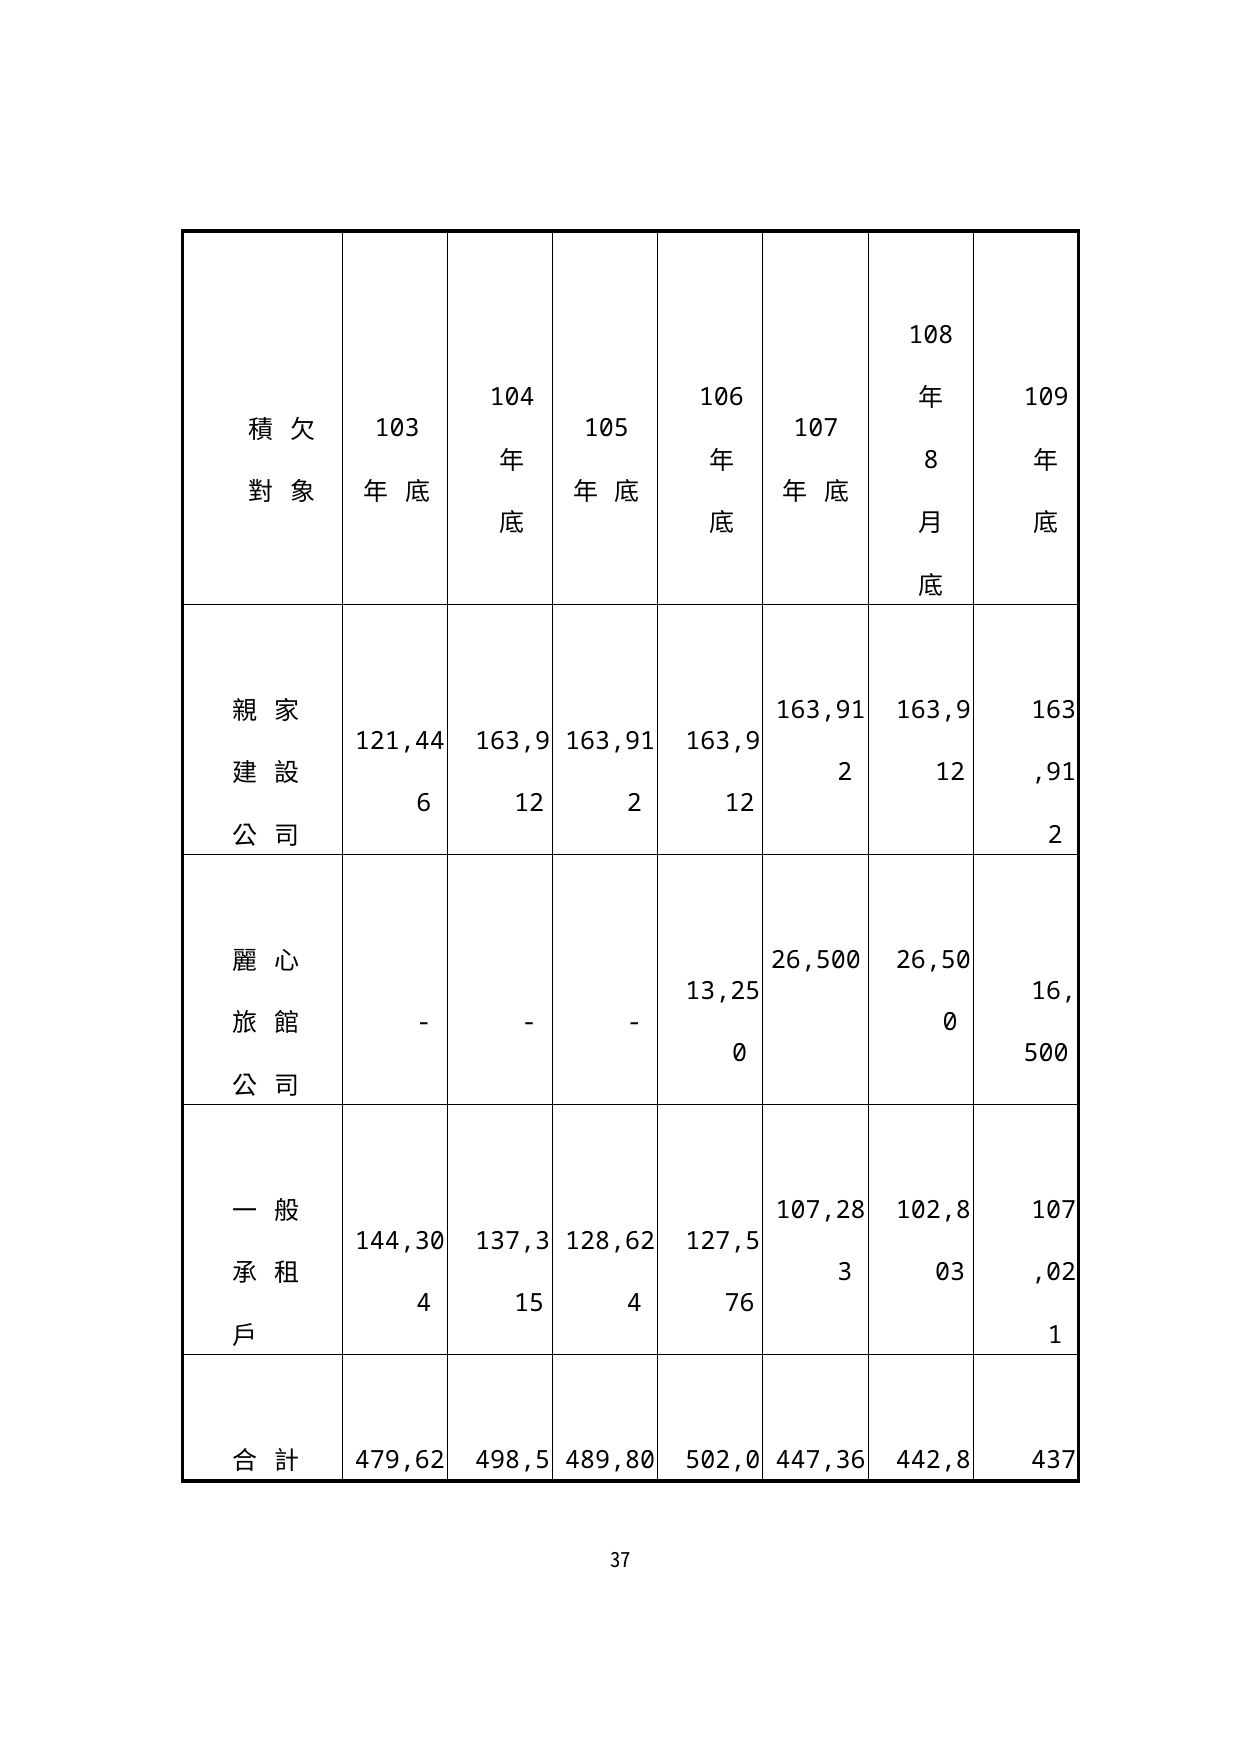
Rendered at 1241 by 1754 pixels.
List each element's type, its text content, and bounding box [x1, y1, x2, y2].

table_cell 437 [974, 1355, 1077, 1479]
table_header 105年底 [553, 233, 657, 604]
table_cell 163,912 [553, 605, 657, 854]
table_cell - [343, 855, 447, 1104]
table_cell 502,0 [658, 1355, 762, 1479]
table_cell 一般承租戶 [184, 1105, 342, 1354]
table_cell - [553, 855, 657, 1104]
table_cell 489,80 [553, 1355, 657, 1479]
table_cell 498,5 [448, 1355, 552, 1479]
table_cell 107,283 [763, 1105, 868, 1354]
table_cell 137,315 [448, 1105, 552, 1354]
table_cell 442,8 [869, 1355, 973, 1479]
table_cell 13,250 [658, 855, 762, 1104]
table_cell 479,62 [343, 1355, 447, 1479]
table_cell 親家建設公司 [184, 605, 342, 854]
table_cell 163,912 [763, 605, 868, 854]
table_header 積欠對象 [184, 233, 342, 604]
table_header 108年 8月底 [869, 233, 973, 604]
table_header 107年底 [763, 233, 868, 604]
table_cell 127,576 [658, 1105, 762, 1354]
table_cell 144,304 [343, 1105, 447, 1354]
table_cell 128,624 [553, 1105, 657, 1354]
table_cell 163,912 [974, 605, 1077, 854]
table_cell 麗心旅館公司 [184, 855, 342, 1104]
table_cell 163,912 [658, 605, 762, 854]
table_cell 102,803 [869, 1105, 973, 1354]
table_cell 107,021 [974, 1105, 1077, 1354]
table_cell 26,500 [869, 855, 973, 1104]
table_header 106年底 [658, 233, 762, 604]
table_header 103年底 [343, 233, 447, 604]
table_cell 447,36 [763, 1355, 868, 1479]
table_header 104年底 [448, 233, 552, 604]
table_cell - [448, 855, 552, 1104]
table_cell 163,912 [869, 605, 973, 854]
table_cell 26,500 [763, 855, 868, 1104]
table_cell 合計 [184, 1355, 342, 1479]
table_header 109年底 [974, 233, 1077, 604]
table_cell 16,500 [974, 855, 1077, 1104]
table_cell 121,446 [343, 605, 447, 854]
table_cell 163,912 [448, 605, 552, 854]
